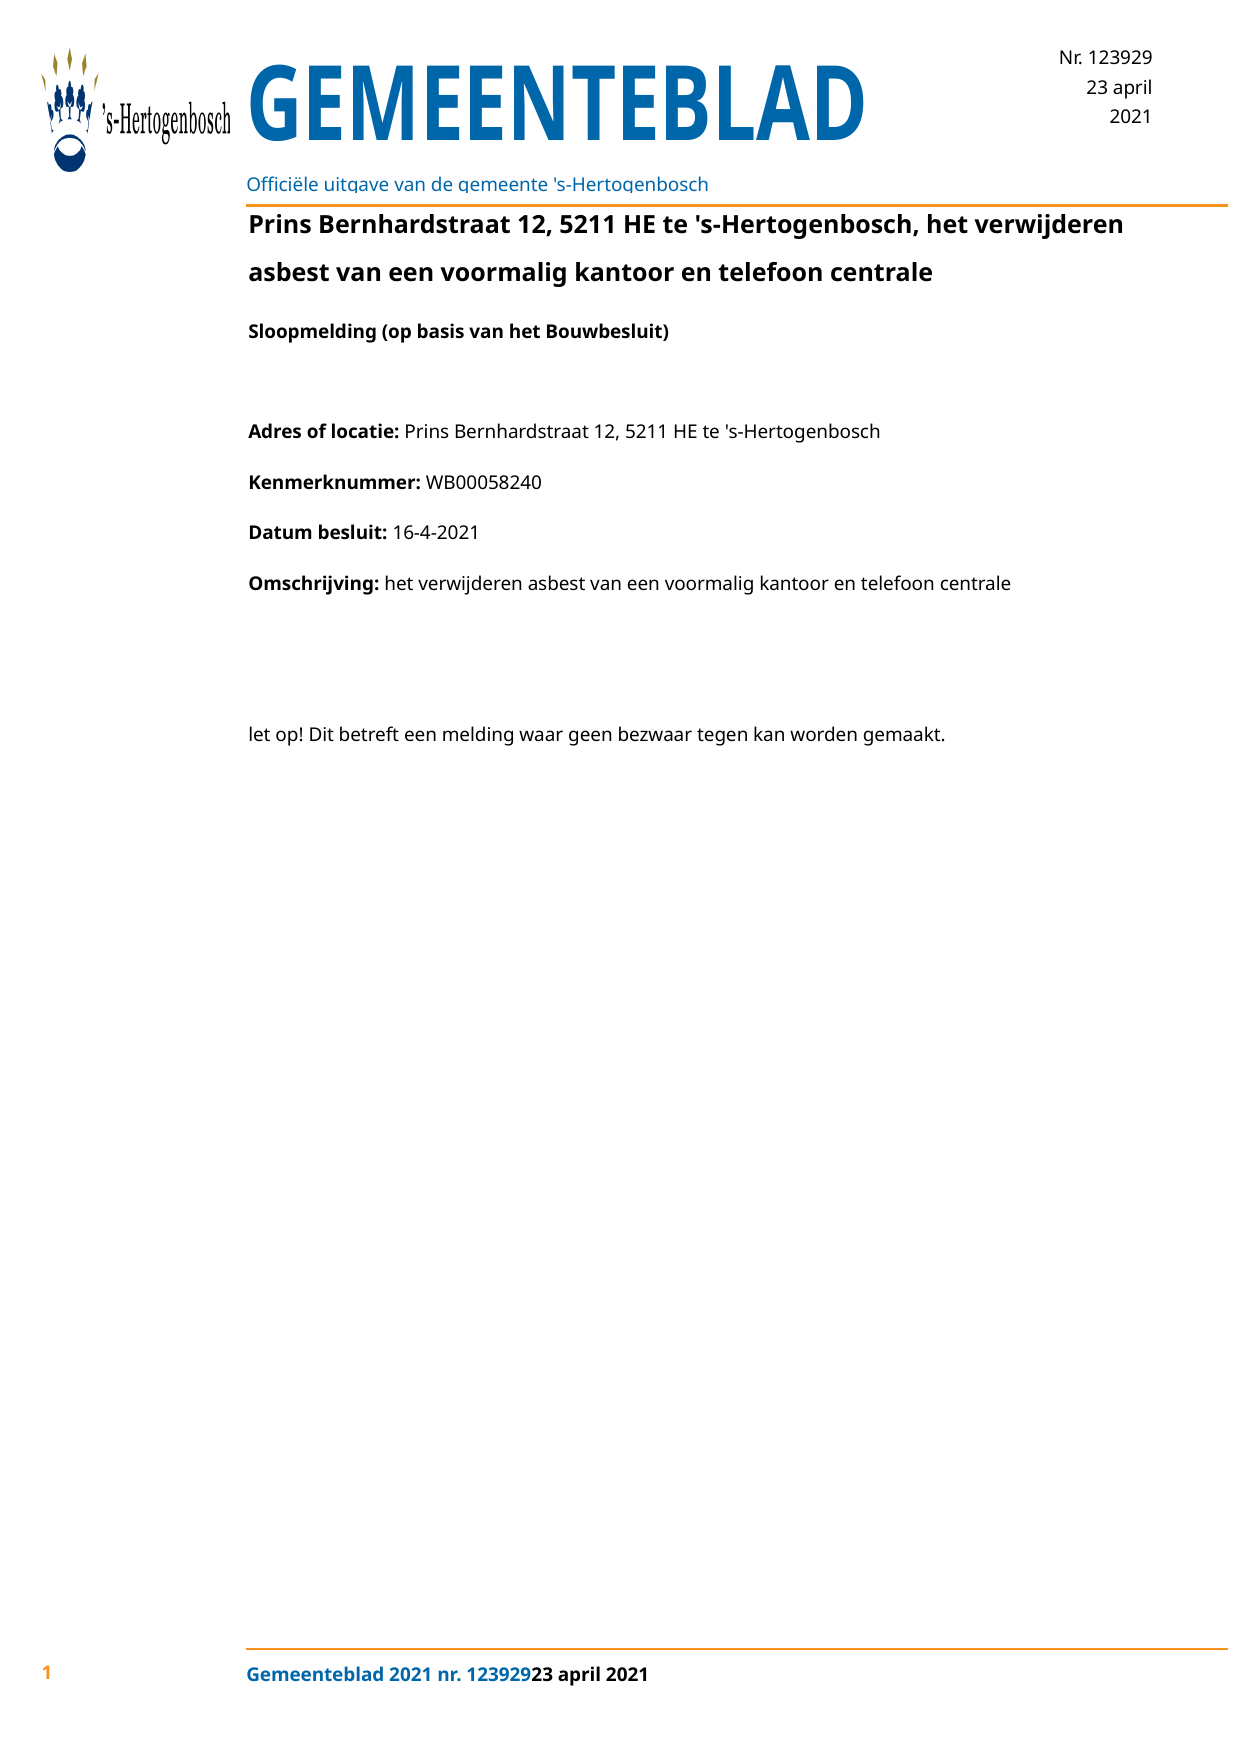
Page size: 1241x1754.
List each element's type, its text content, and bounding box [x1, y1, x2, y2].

text Adres of locatie: Prins Bernhardstraat 12, 5211 HE te 's-Hertogenbosch [248, 419, 1152, 444]
picture [41, 47, 231, 172]
text Sloopmelding (op basis van het Bouwbesluit) [248, 318, 1152, 344]
text Omschrijving: het verwijderen asbest van een voormalig kantoor en telefoon centrale [248, 570, 1152, 596]
text Datum besluit: 16-4-2021 [248, 519, 1152, 545]
text Kenmerknummer: WB00058240 [248, 469, 1152, 495]
text let op! Dit betreft een melding waar geen bezwaar tegen kan worden gemaakt. [248, 721, 1152, 747]
text Prins Bernhardstraat 12, 5211 HE te 's-Hertogenbosch, het verwijderen asbest van een voormalig kantoor en telefoon centrale [248, 207, 1152, 288]
